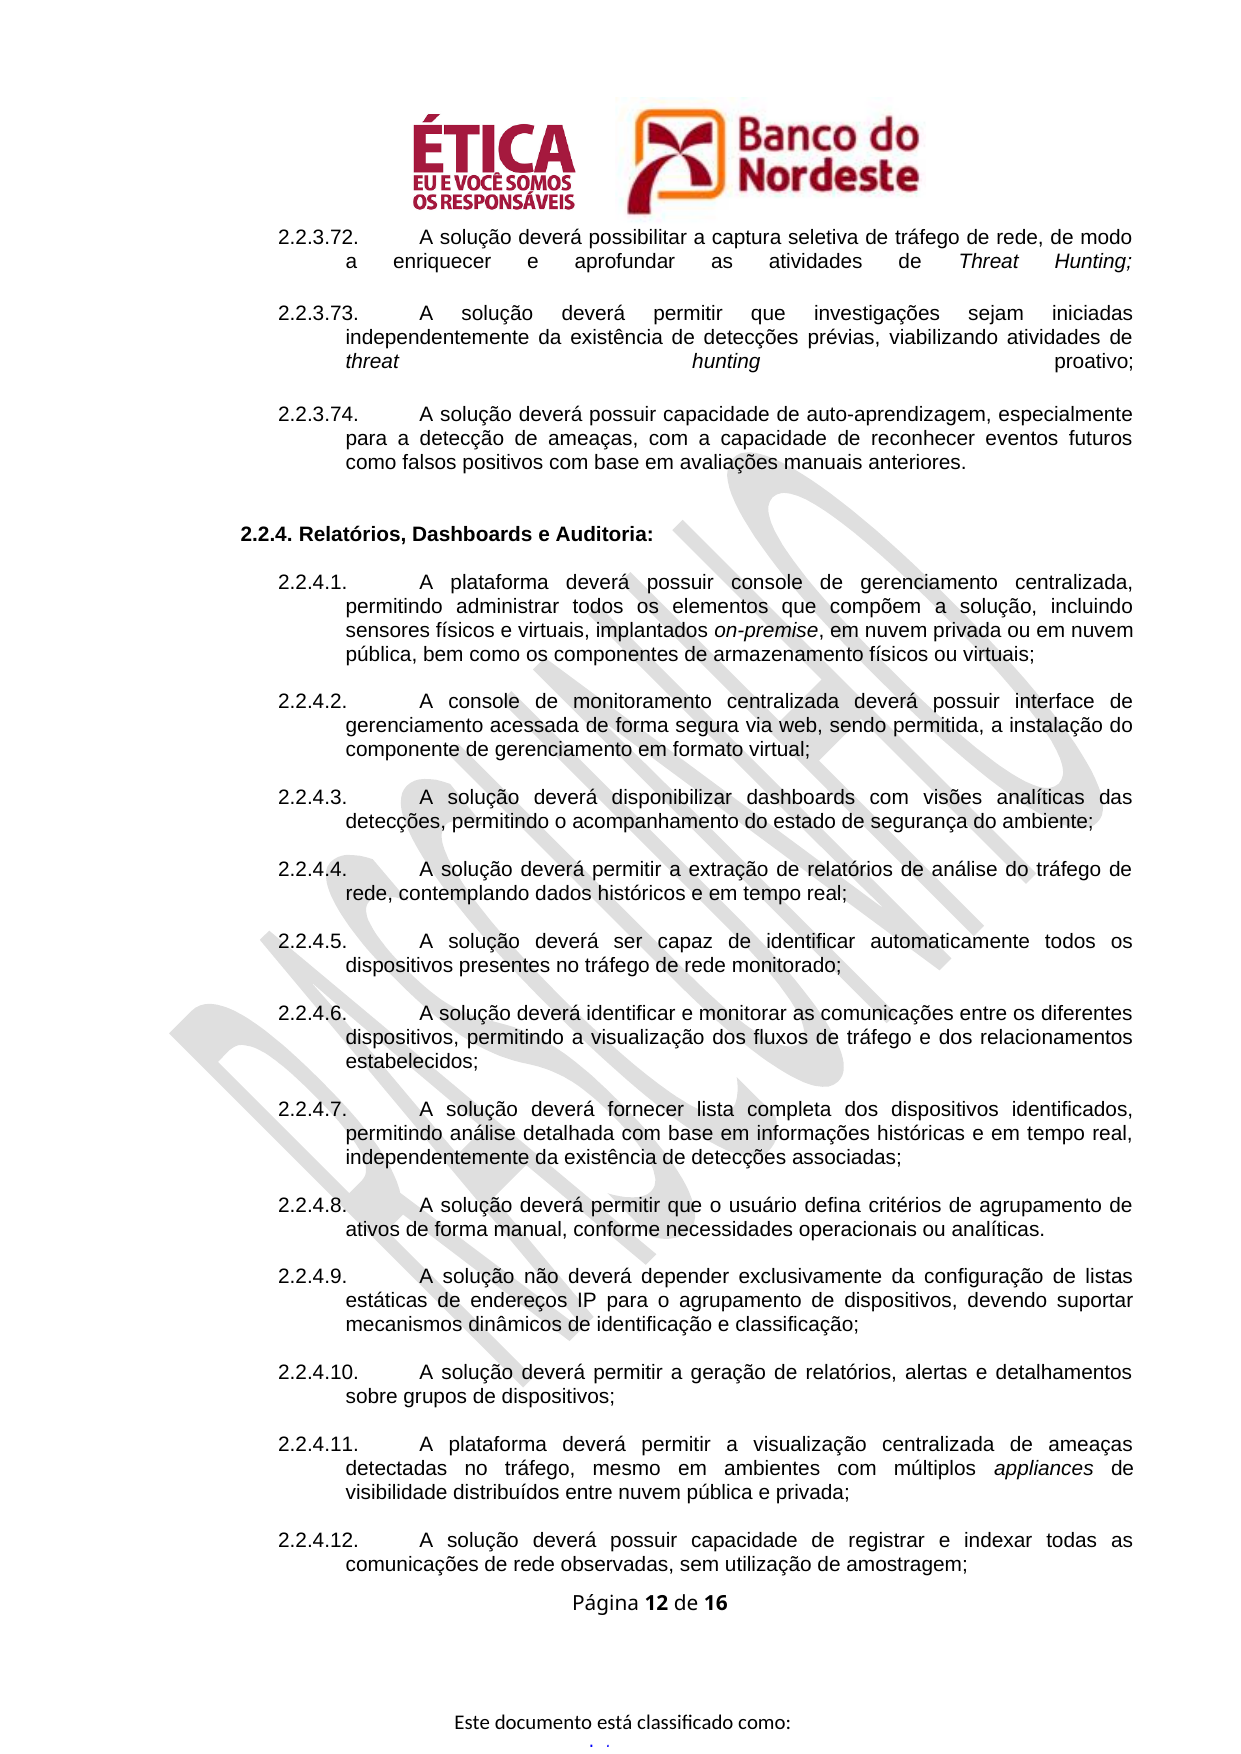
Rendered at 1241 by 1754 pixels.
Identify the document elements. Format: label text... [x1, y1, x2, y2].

list A console de monitoramento centralizada deverá possuir interface de gerenciamento acessada de forma segura via web, sendo permitida, a instalação do componente de gerenciamento em formato virtual; [853, 689, 965, 761]
list A console de monitoramento centralizada deverá possuir interface de gerenciamento acessada de forma segura via web, sendo permitida, a instalação do componente de gerenciamento em formato virtual; [589, 689, 733, 761]
list A solução deverá ser capaz de identificar automaticamente todos os dispositivos presentes no tráfego de rede monitorado; [645, 929, 771, 977]
list A solução deverá permitir a extração de relatórios de análise do tráfego de rede, contemplando dados históricos e em tempo real; [278, 857, 336, 905]
list A solução deverá permitir a geração de relatórios, alertas e detalhamentos sobre grupos de dispositivos; [278, 1360, 1134, 1408]
list A plataforma deverá possuir console de gerenciamento centralizada, permitindo administrar todos os elementos que compõem a solução, incluindo sensores físicos e virtuais, implantados on-premise, em nuvem privada ou em nuvem pública, bem como os componentes de armazenamento físicos ou virtuais; [278, 569, 806, 665]
list A solução deverá permitir a extração de relatórios de análise do tráfego de rede, contemplando dados históricos e em tempo real; [448, 857, 598, 905]
list A solução deverá fornecer lista completa dos dispositivos identificados, permitindo análise detalhada com base em informações históricas e em tempo real, independentemente da existência de detecções associadas; [616, 1097, 748, 1168]
list A solução deverá identificar e monitorar as comunicações entre os diferentes dispositivos, permitindo a visualização dos fluxos de tráfego e dos relacionamentos estabelecidos; [813, 1001, 1134, 1073]
list A console de monitoramento centralizada deverá possuir interface de gerenciamento acessada de forma segura via web, sendo permitida, a instalação do componente de gerenciamento em formato virtual; [684, 689, 797, 761]
list A solução deverá ser capaz de identificar automaticamente todos os dispositivos presentes no tráfego de rede monitorado; [813, 929, 1134, 977]
list A solução deverá possibilitar a captura seletiva de tráfego de rede, de modo a enriquecer e aprofundar as atividades de Threat Hunting; [278, 224, 1134, 301]
list A solução deverá identificar e monitorar as comunicações entre os diferentes dispositivos, permitindo a visualização dos fluxos de tráfego e dos relacionamentos estabelecidos; [355, 1001, 553, 1073]
list A solução deverá permitir a extração de relatórios de análise do tráfego de rede, contemplando dados históricos e em tempo real; [573, 857, 703, 905]
list A solução deverá permitir que o usuário defina critérios de agrupamento de ativos de forma manual, conforme necessidades operacionais ou analíticas. [634, 1192, 1134, 1240]
list A plataforma deverá permitir a visualização centralizada de ameaças detectadas no tráfego, mesmo em ambientes com múltiplos appliances de visibilidade distribuídos entre nuvem pública e privada; [278, 1432, 1134, 1504]
list A solução deverá disponibilizar dashboards com visões analíticas das detecções, permitindo o acompanhamento do estado de segurança do ambiente; [845, 785, 974, 833]
list A console de monitoramento centralizada deverá possuir interface de gerenciamento acessada de forma segura via web, sendo permitida, a instalação do componente de gerenciamento em formato virtual; [912, 689, 1060, 761]
list A solução deverá identificar e monitorar as comunicações entre os diferentes dispositivos, permitindo a visualização dos fluxos de tráfego e dos relacionamentos estabelecidos; [278, 1001, 370, 1073]
list A solução deverá identificar e monitorar as comunicações entre os diferentes dispositivos, permitindo a visualização dos fluxos de tráfego e dos relacionamentos estabelecidos; [567, 1001, 784, 1073]
list A solução deverá possuir capacidade de registrar e indexar todas as comunicações de rede observadas, sem utilização de amostragem; [278, 1528, 1134, 1576]
list A solução deverá permitir a extração de relatórios de análise do tráfego de rede, contemplando dados históricos e em tempo real; [741, 857, 849, 905]
list A solução deverá disponibilizar dashboards com visões analíticas das detecções, permitindo o acompanhamento do estado de segurança do ambiente; [669, 785, 752, 833]
list A solução deverá permitir a extração de relatórios de análise do tráfego de rede, contemplando dados históricos e em tempo real; [679, 857, 767, 905]
list A solução deverá permitir a extração de relatórios de análise do tráfego de rede, contemplando dados históricos e em tempo real; [852, 857, 941, 905]
list A solução deverá ser capaz de identificar automaticamente todos os dispositivos presentes no tráfego de rede monitorado; [499, 929, 670, 977]
list A solução deverá disponibilizar dashboards com visões analíticas das detecções, permitindo o acompanhamento do estado de segurança do ambiente; [443, 785, 526, 833]
list A solução deverá fornecer lista completa dos dispositivos identificados, permitindo análise detalhada com base em informações históricas e em tempo real, independentemente da existência de detecções associadas; [338, 1097, 449, 1168]
list A solução não deverá depender exclusivamente da configuração de listas estáticas de endereços IP para o agrupamento de dispositivos, devendo suportar mecanismos dinâmicos de identificação e classificação; [278, 1264, 470, 1336]
list A solução deverá possuir capacidade de auto-aprendizagem, especialmente para a detecção de ameaças, com a capacidade de reconhecer eventos futuros como falsos positivos com base em avaliações manuais anteriores. [278, 402, 1134, 474]
list [686, 522, 760, 546]
list A solução deverá disponibilizar dashboards com visões analíticas das detecções, permitindo o acompanhamento do estado de segurança do ambiente; [949, 785, 1134, 833]
list A solução deverá permitir que o usuário defina critérios de agrupamento de ativos de forma manual, conforme necessidades operacionais ou analíticas. [278, 1192, 374, 1240]
list [772, 522, 868, 546]
list A plataforma deverá possuir console de gerenciamento centralizada, permitindo administrar todos os elementos que compõem a solução, incluindo sensores físicos e virtuais, implantados on-premise, em nuvem privada ou em nuvem pública, bem como os componentes de armazenamento físicos ou virtuais; [920, 569, 1134, 665]
list A solução deverá permitir que investigações sejam iniciadas independentemente da existência de detecções prévias, viabilizando atividades de threat hunting proativo; [278, 301, 1134, 402]
list A solução deverá permitir a extração de relatórios de análise do tráfego de rede, contemplando dados históricos e em tempo real; [917, 857, 1134, 905]
list A solução não deverá depender exclusivamente da configuração de listas estáticas de endereços IP para o agrupamento de dispositivos, devendo suportar mecanismos dinâmicos de identificação e classificação; [422, 1264, 561, 1336]
list A solução deverá fornecer lista completa dos dispositivos identificados, permitindo análise detalhada com base em informações históricas e em tempo real, independentemente da existência de detecções associadas; [278, 1097, 365, 1168]
list A solução deverá ser capaz de identificar automaticamente todos os dispositivos presentes no tráfego de rede monitorado; [751, 929, 839, 977]
list A solução não deverá depender exclusivamente da configuração de listas estáticas de endereços IP para o agrupamento de dispositivos, devendo suportar mecanismos dinâmicos de identificação e classificação; [551, 1264, 1134, 1336]
list A solução deverá identificar e monitorar as comunicações entre os diferentes dispositivos, permitindo a visualização dos fluxos de tráfego e dos relacionamentos estabelecidos; [719, 1001, 803, 1046]
list A console de monitoramento centralizada deverá possuir interface de gerenciamento acessada de forma segura via web, sendo permitida, a instalação do componente de gerenciamento em formato virtual; [278, 689, 623, 761]
list A solução deverá disponibilizar dashboards com visões analíticas das detecções, permitindo o acompanhamento do estado de segurança do ambiente; [719, 785, 806, 833]
list A solução deverá ser capaz de identificar automaticamente todos os dispositivos presentes no tráfego de rede monitorado; [278, 929, 392, 977]
list A solução deverá disponibilizar dashboards com visões analíticas das detecções, permitindo o acompanhamento do estado de segurança do ambiente; [501, 785, 631, 833]
list A solução deverá permitir a extração de relatórios de análise do tráfego de rede, contemplando dados históricos e em tempo real; [368, 857, 456, 905]
list A solução deverá fornecer lista completa dos dispositivos identificados, permitindo análise detalhada com base em informações históricas e em tempo real, independentemente da existência de detecções associadas; [470, 1097, 652, 1168]
list A plataforma deverá possuir console de gerenciamento centralizada, permitindo administrar todos os elementos que compõem a solução, incluindo sensores físicos e virtuais, implantados on-premise, em nuvem privada ou em nuvem pública, bem como os componentes de armazenamento físicos ou virtuais; [733, 569, 863, 665]
list Relatórios, Dashboards e Auditoria: [240, 522, 687, 546]
list A solução deverá permitir que o usuário defina critérios de agrupamento de ativos de forma manual, conforme necessidades operacionais ou analíticas. [495, 1192, 614, 1240]
list A solução deverá identificar e monitorar as comunicações entre os diferentes dispositivos, permitindo a visualização dos fluxos de tráfego e dos relacionamentos estabelecidos; [445, 1001, 618, 1073]
list [868, 522, 1134, 546]
list A console de monitoramento centralizada deverá possuir interface de gerenciamento acessada de forma segura via web, sendo permitida, a instalação do componente de gerenciamento em formato virtual; [1035, 689, 1134, 761]
list A solução deverá disponibilizar dashboards com visões analíticas das detecções, permitindo o acompanhamento do estado de segurança do ambiente; [607, 785, 695, 833]
list A solução deverá disponibilizar dashboards com visões analíticas das detecções, permitindo o acompanhamento do estado de segurança do ambiente; [278, 785, 409, 833]
list A solução não deverá depender exclusivamente da configuração de listas estáticas de endereços IP para o agrupamento de dispositivos, devendo suportar mecanismos dinâmicos de identificação e classificação; [497, 1264, 575, 1323]
list A solução deverá ser capaz de identificar automaticamente todos os dispositivos presentes no tráfego de rede monitorado; [374, 929, 519, 977]
list A solução deverá fornecer lista completa dos dispositivos identificados, permitindo análise detalhada com base em informações históricas e em tempo real, independentemente da existência de detecções associadas; [745, 1097, 1134, 1168]
list A solução deverá disponibilizar dashboards com visões analíticas das detecções, permitindo o acompanhamento do estado de segurança do ambiente; [780, 785, 869, 833]
list A plataforma deverá possuir console de gerenciamento centralizada, permitindo administrar todos os elementos que compõem a solução, incluindo sensores físicos e virtuais, implantados on-premise, em nuvem privada ou em nuvem pública, bem como os componentes de armazenamento físicos ou virtuais; [801, 569, 990, 665]
list A solução deverá permitir que o usuário defina critérios de agrupamento de ativos de forma manual, conforme necessidades operacionais ou analíticas. [401, 1192, 509, 1240]
